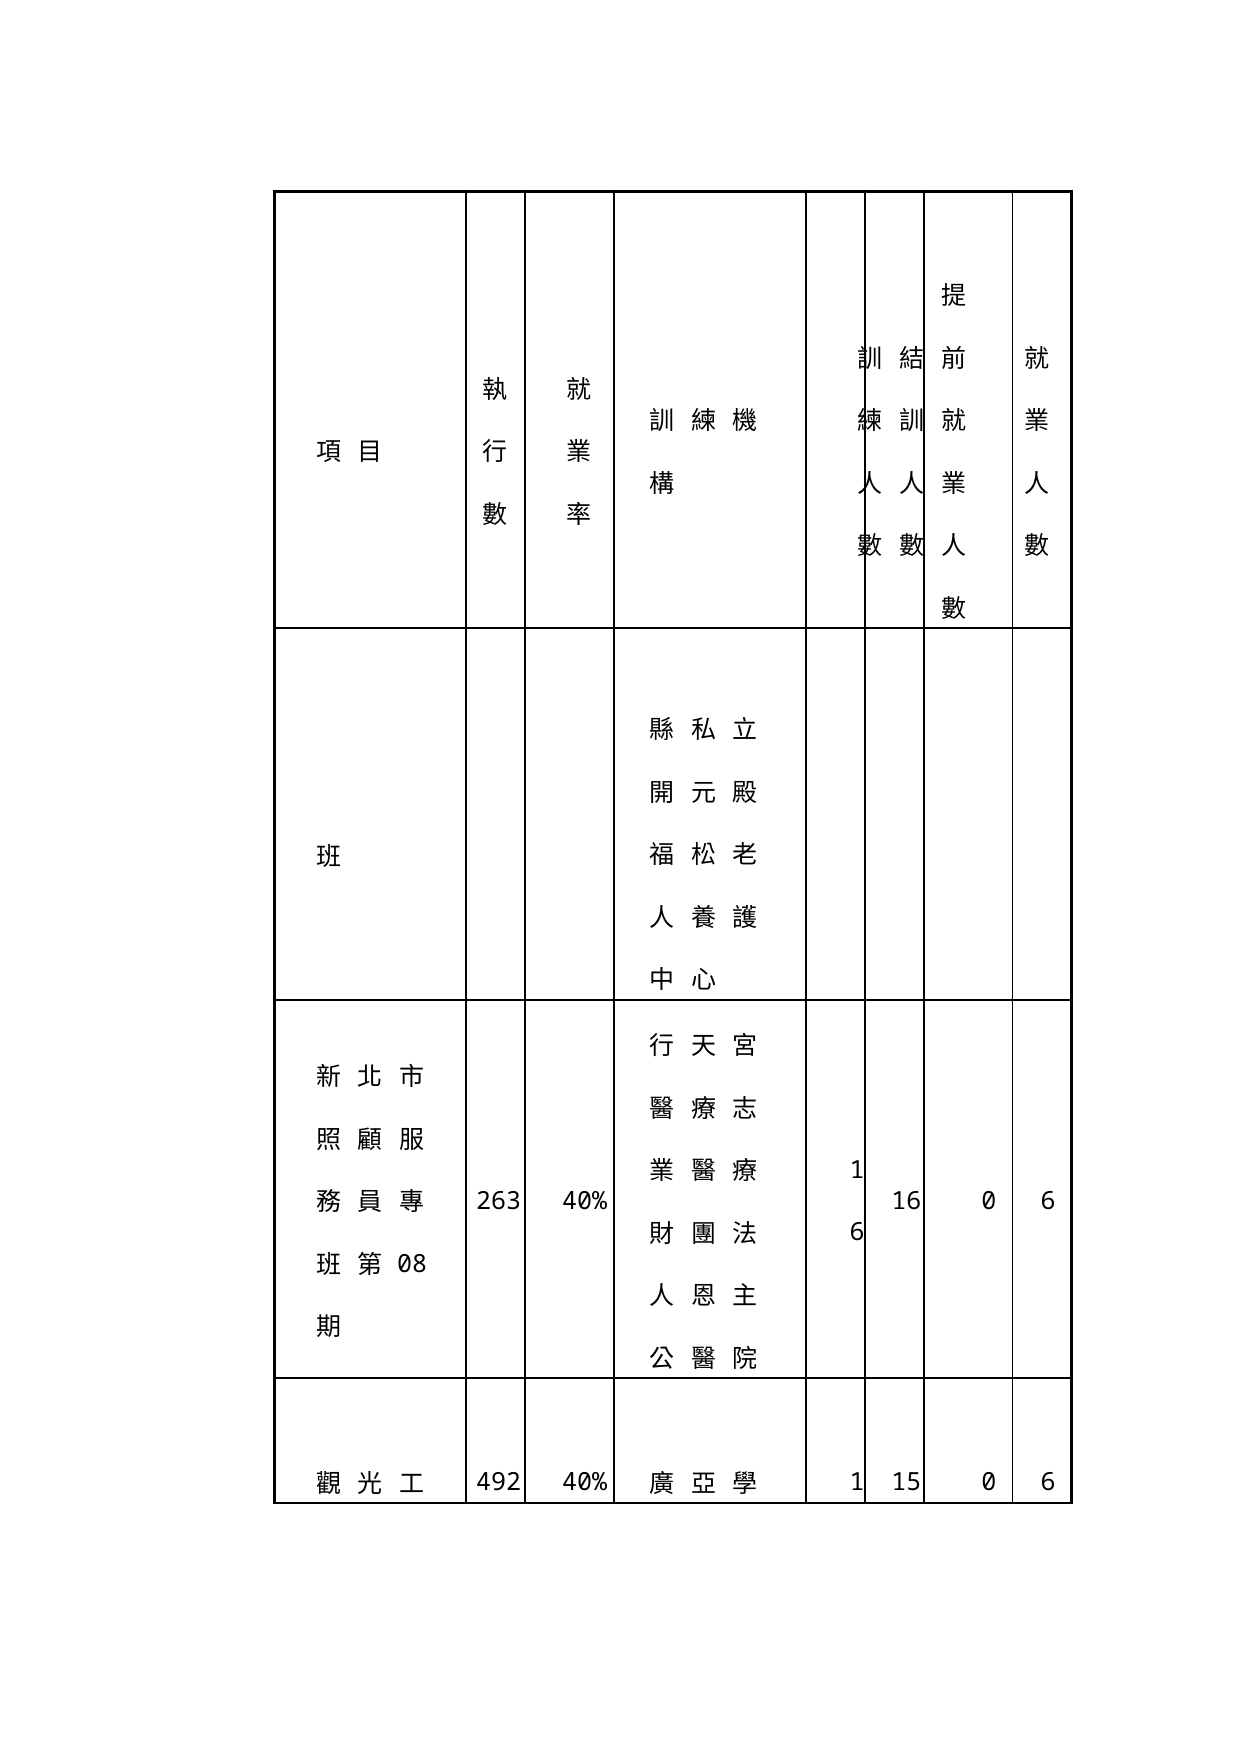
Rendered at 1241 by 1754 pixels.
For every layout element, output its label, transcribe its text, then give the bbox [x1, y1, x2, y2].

table_cell 行天宮醫療志業醫療財團法人恩主公醫院 [615, 1001, 805, 1377]
table_cell 6 [1013, 1379, 1070, 1502]
table_header 執行數 [467, 193, 524, 627]
table_header 結訓人數 [866, 193, 923, 627]
table_header 提前就業人數 [925, 193, 1012, 627]
table_header 訓練人數 [807, 193, 864, 627]
table_header 訓練機構 [615, 193, 805, 627]
table_cell [1013, 629, 1070, 999]
table_cell 0 [925, 1379, 1012, 1502]
table_header 就業人數 [1013, 193, 1070, 627]
table_cell 40% [526, 1001, 613, 1377]
table_header 就業率 [526, 193, 613, 627]
table_cell 觀光工 [276, 1379, 465, 1502]
table_cell [467, 629, 524, 999]
table_cell 15 [866, 1379, 923, 1502]
table_cell 492 [467, 1379, 524, 1502]
table_cell 16 [866, 1001, 923, 1377]
table_cell [526, 629, 613, 999]
table_cell [866, 629, 923, 999]
table_cell 新北市照顧服務員專班第08期 [276, 1001, 465, 1377]
table_cell [807, 629, 864, 999]
table_cell 班 [276, 629, 465, 999]
table_cell [925, 629, 1012, 999]
table_header 項目 [276, 193, 465, 627]
table_cell 縣私立開元殿福松老人養護中心 [615, 629, 805, 999]
table_cell 40% [526, 1379, 613, 1502]
table_cell 16 [807, 1001, 864, 1377]
table_cell 0 [925, 1001, 1012, 1377]
table_cell 廣亞學 [615, 1379, 805, 1502]
table_cell 263 [467, 1001, 524, 1377]
table_cell 1 [807, 1379, 864, 1502]
table_cell 6 [1013, 1001, 1070, 1377]
